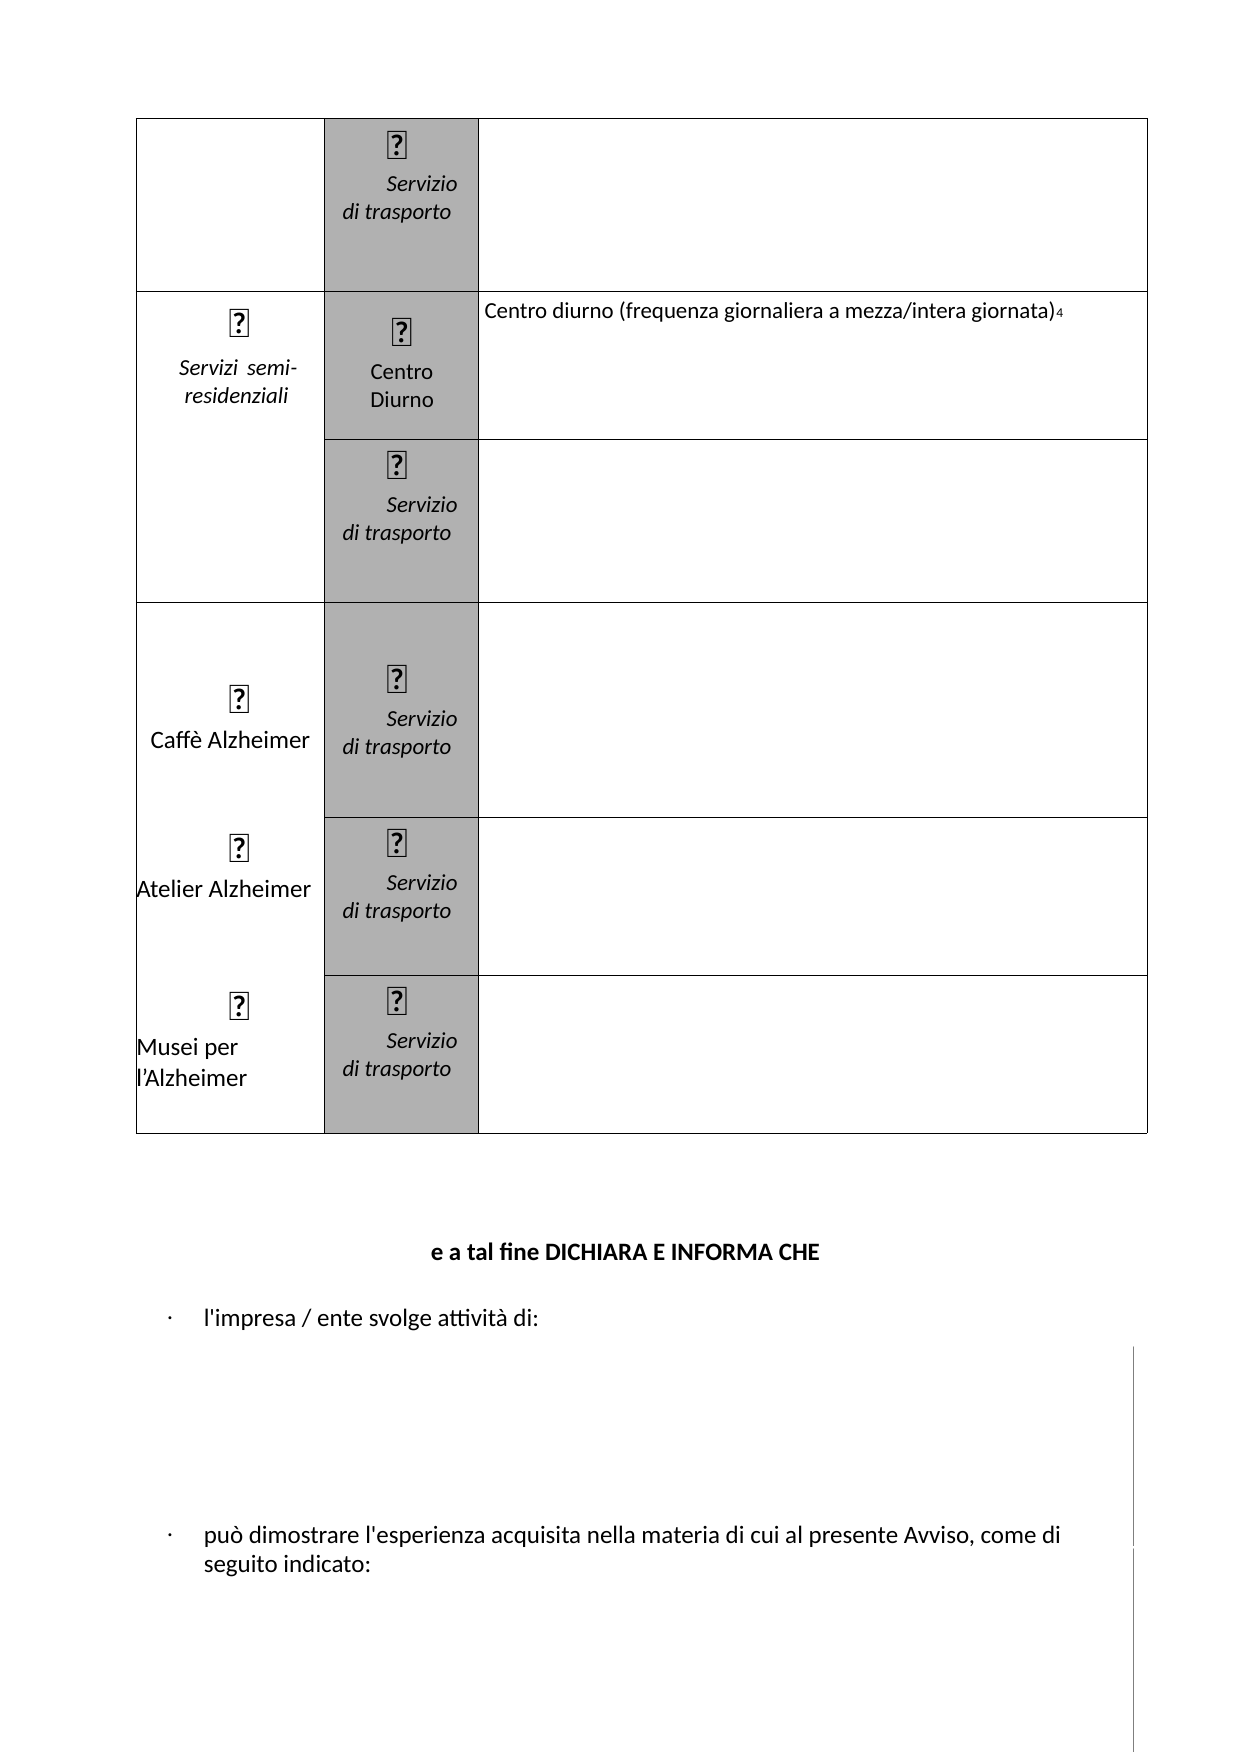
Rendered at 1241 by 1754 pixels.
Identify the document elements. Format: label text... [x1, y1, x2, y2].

table_cell  Serviziodi trasporto [325, 603, 478, 816]
table_cell  Serviziodi trasporto [325, 119, 478, 291]
table_cell  Serviziodi trasporto [325, 440, 478, 602]
table_cell  Musei per l’Alzheimer [137, 975, 324, 1133]
picture [127, 1344, 1136, 1754]
table_cell [479, 818, 1147, 975]
table_cell [479, 440, 1147, 602]
table_cell [479, 119, 1147, 291]
table_cell [137, 119, 324, 291]
text e a tal fine DICHIARA E INFORMA CHE [118, 1236, 1132, 1266]
table_cell  Serviziodi trasporto [325, 818, 478, 975]
table_cell Centro diurno (frequenza giornaliera a mezza/intera giornata)4 [479, 292, 1147, 439]
table_cell  Centro Diurno [325, 292, 478, 439]
table_cell [479, 976, 1147, 1133]
table_cell [479, 603, 1147, 816]
list l'impresa / ente svolge attività di: [166, 1302, 1122, 1333]
table_cell  Servizi semi- residenziali [137, 292, 324, 602]
table_cell  Caffè Alzheimer [137, 603, 324, 816]
table_cell  Atelier Alzheimer [137, 816, 324, 975]
table_cell  Serviziodi trasporto [325, 976, 478, 1133]
